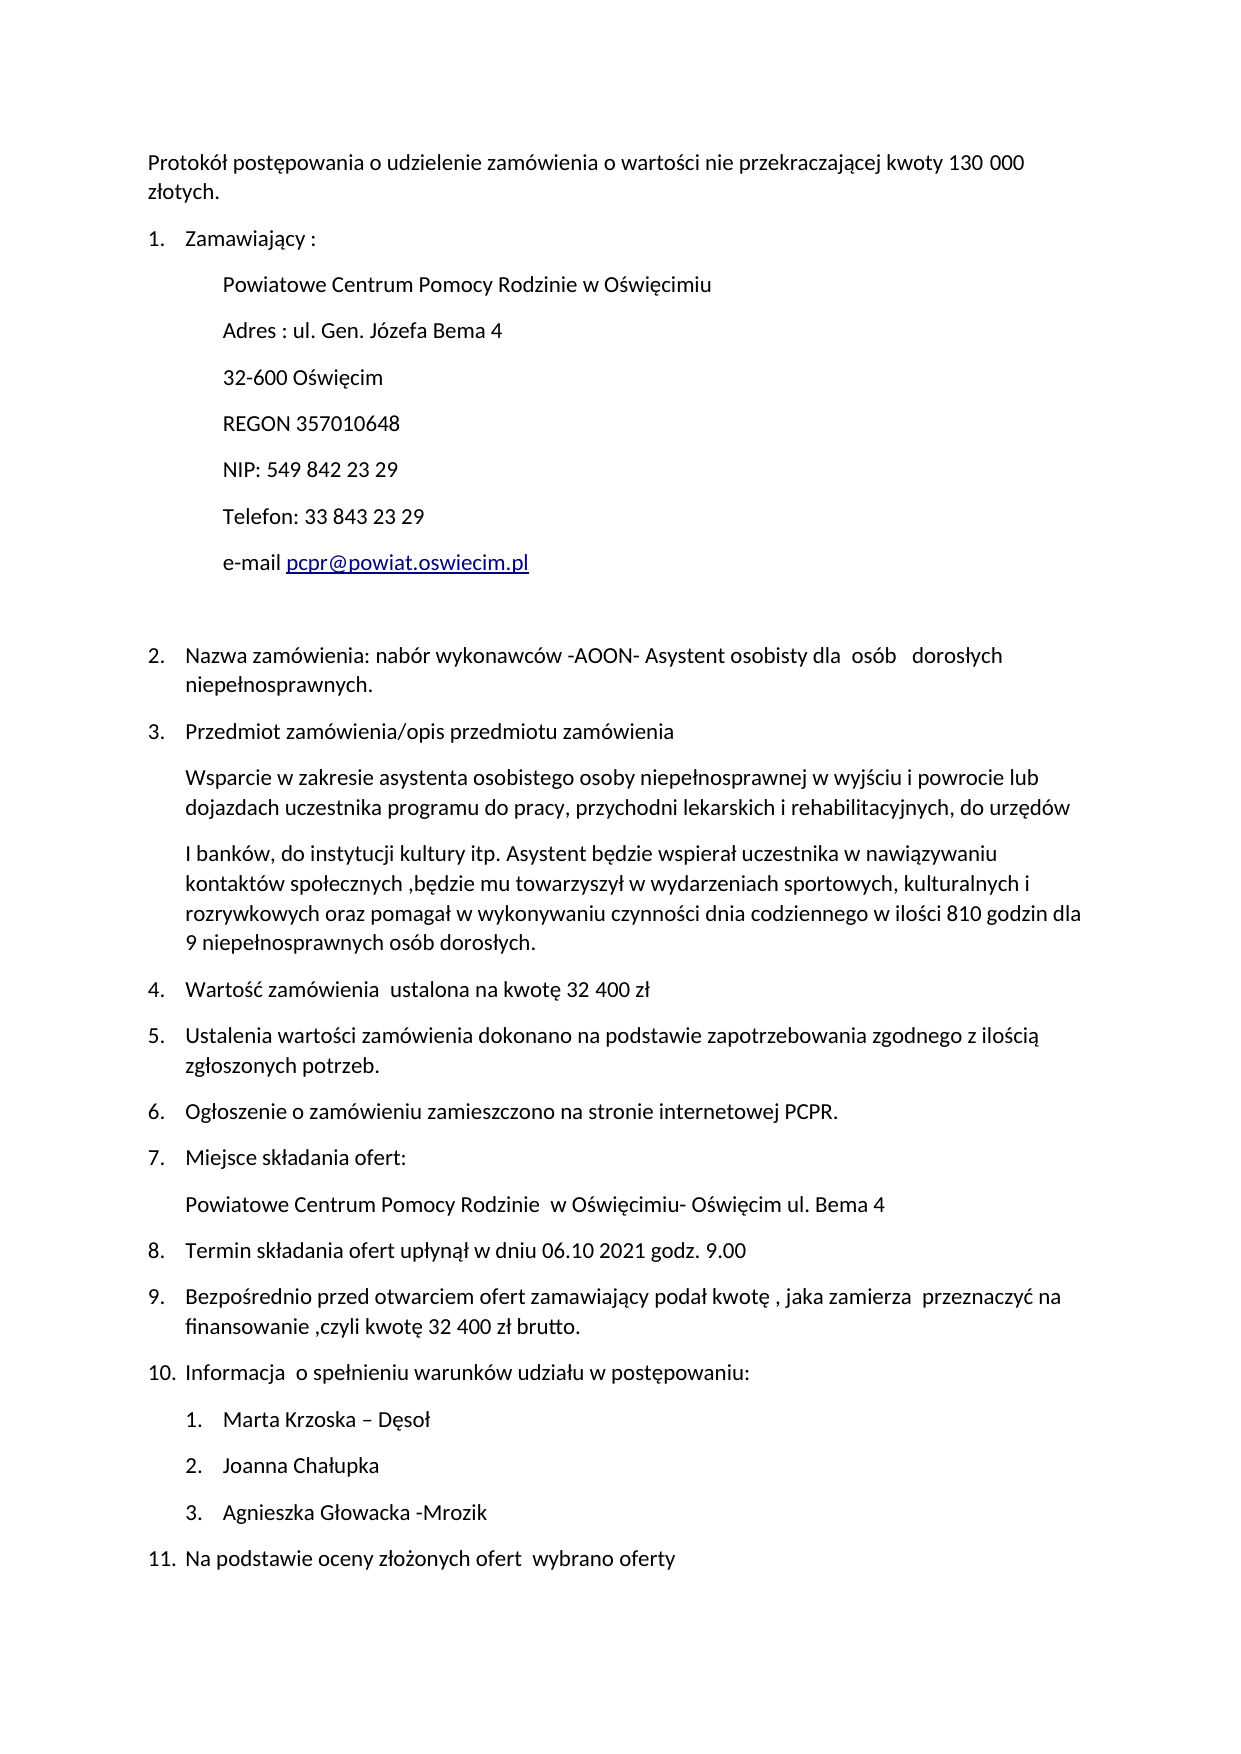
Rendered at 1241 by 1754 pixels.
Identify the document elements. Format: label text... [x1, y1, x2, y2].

list 32-600 Oświęcim [223, 363, 1093, 391]
list Agnieszka Głowacka -Mrozik [185, 1498, 1093, 1526]
list e-mail pcpr@powiat.oswiecim.pl [223, 548, 1093, 576]
list Joanna Chałupka [185, 1451, 1093, 1479]
list Zamawiający : [148, 224, 1093, 252]
list Adres : ul. Gen. Józefa Bema 4 [223, 316, 1093, 344]
list Termin składania ofert upłynął w dniu 06.10 2021 godz. 9.00 [148, 1236, 1093, 1264]
text Protokół postępowania o udzielenie zamówienia o wartości nie przekraczającej kwoty 130 000 złotych. [148, 148, 1093, 205]
list Wsparcie w zakresie asystenta osobistego osoby niepełnosprawnej w wyjściu i powrocie lub dojazdach uczestnika programu do pracy, przychodni lekarskich i rehabilitacyjnych, do urzędów [185, 763, 1093, 821]
list Marta Krzoska – Dęsoł [185, 1405, 1093, 1433]
list NIP: 549 842 23 29 [223, 455, 1093, 483]
list Na podstawie oceny złożonych ofert wybrano oferty [148, 1544, 1093, 1572]
list Telefon: 33 843 23 29 [223, 502, 1093, 530]
list Przedmiot zamówienia/opis przedmiotu zamówienia [148, 717, 1093, 745]
list Ustalenia wartości zamówienia dokonano na podstawie zapotrzebowania zgodnego z ilością zgłoszonych potrzeb. [148, 1021, 1093, 1079]
list Miejsce składania ofert: [148, 1143, 1093, 1171]
list Powiatowe Centrum Pomocy Rodzinie w Oświęcimiu [223, 270, 1093, 298]
list Nazwa zamówienia: nabór wykonawców -AOON- Asystent osobisty dla osób dorosłych niepełnosprawnych. [148, 641, 1093, 698]
list Ogłoszenie o zamówieniu zamieszczono na stronie internetowej PCPR. [148, 1097, 1093, 1125]
list Informacja o spełnieniu warunków udziału w postępowaniu: [148, 1358, 1093, 1387]
list REGON 357010648 [223, 409, 1093, 437]
list I banków, do instytucji kultury itp. Asystent będzie wspierał uczestnika w nawiązywaniu kontaktów społecznych ,będzie mu towarzyszył w wydarzeniach sportowych, kulturalnych i rozrywkowych oraz pomagał w wykonywaniu czynności dnia codziennego w ilości 810 godzin dla 9 niepełnosprawnych osób dorosłych. [185, 839, 1093, 956]
list Powiatowe Centrum Pomocy Rodzinie w Oświęcimiu- Oświęcim ul. Bema 4 [185, 1190, 1093, 1218]
list Wartość zamówienia ustalona na kwotę 32 400 zł [148, 975, 1093, 1003]
list Bezpośrednio przed otwarciem ofert zamawiający podał kwotę , jaka zamierza przeznaczyć na finansowanie ,czyli kwotę 32 400 zł brutto. [148, 1282, 1093, 1340]
